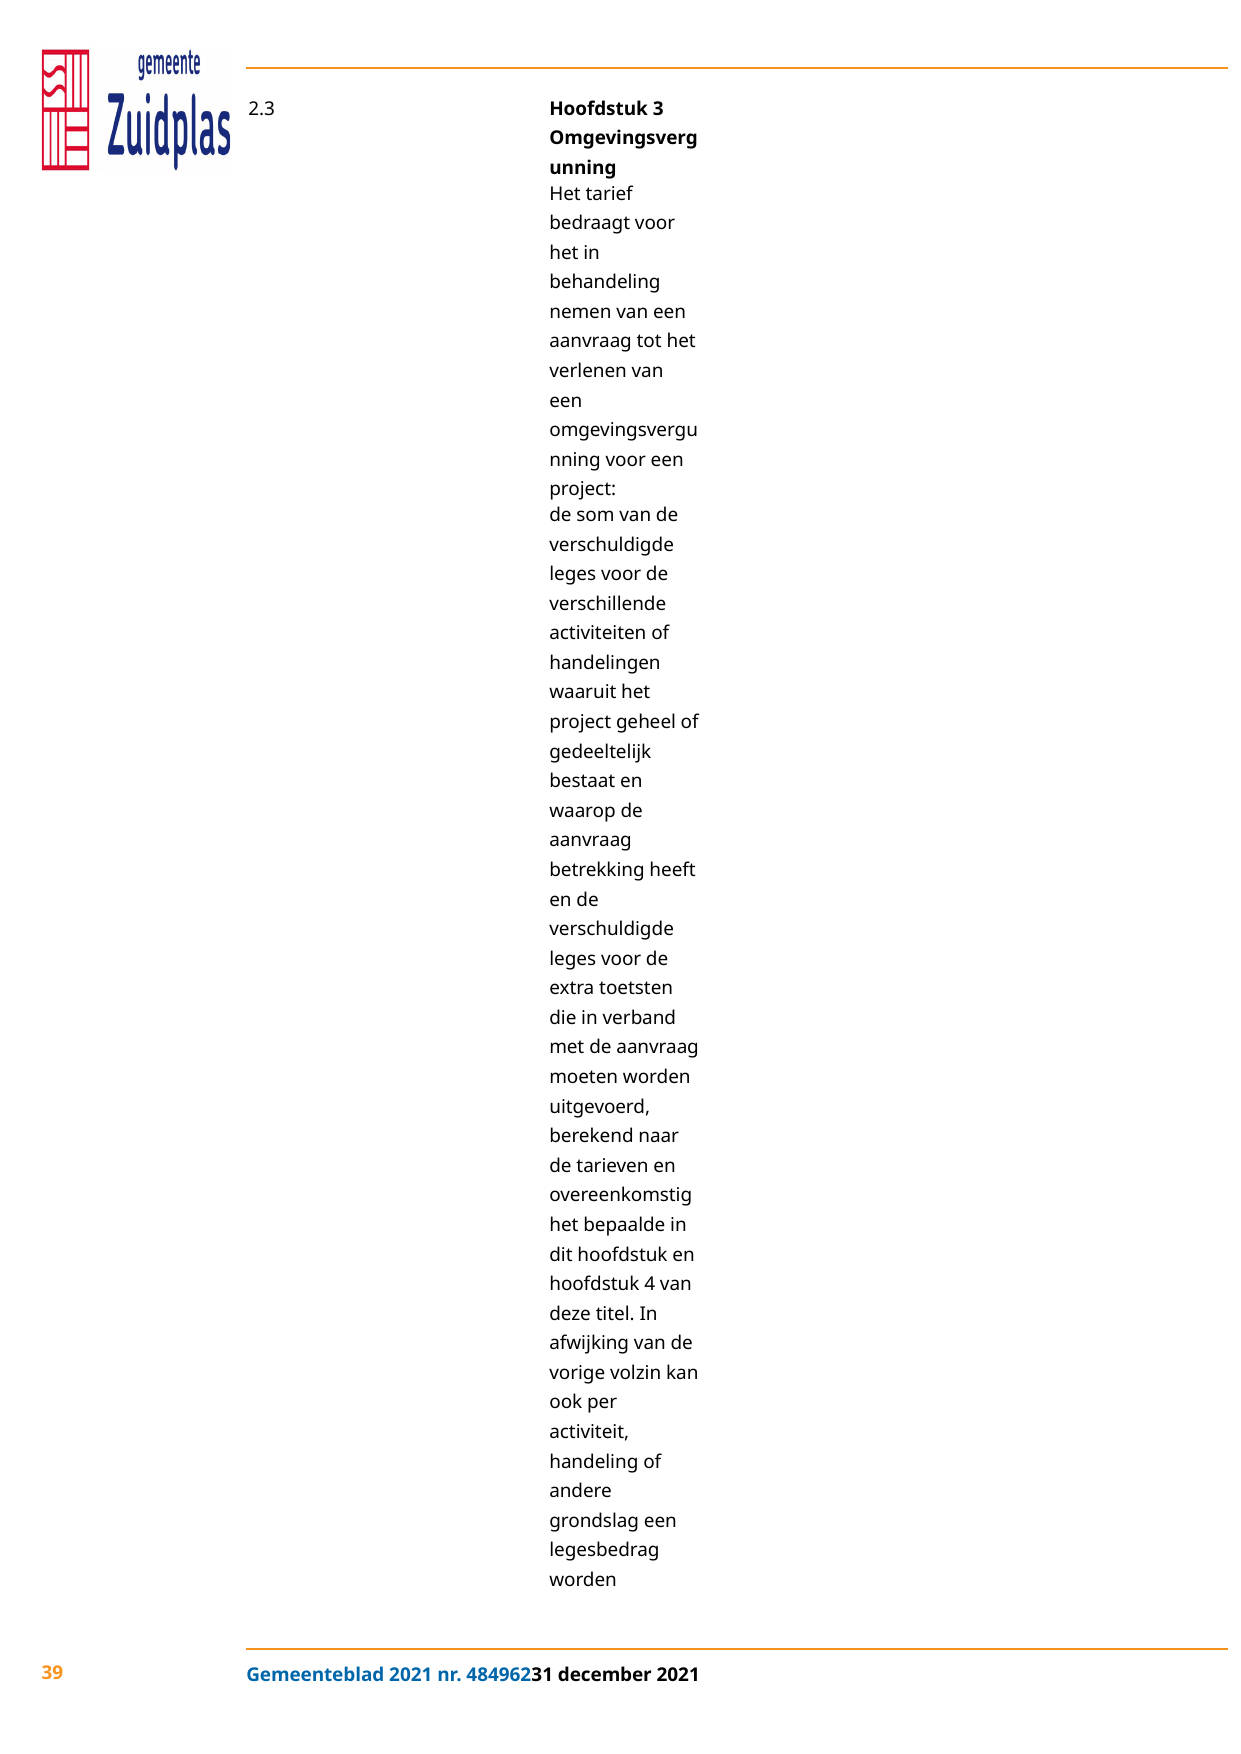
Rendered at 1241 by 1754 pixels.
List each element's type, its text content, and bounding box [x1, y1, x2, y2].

table_cell 2.3 [248, 95, 549, 180]
picture [41, 47, 231, 172]
table_cell Hoofdstuk 3 Omgevingsvergunning [549, 95, 700, 180]
table_cell [248, 180, 549, 1592]
table_cell [1001, 501, 1152, 1592]
table_cell [700, 95, 850, 180]
table_cell [850, 95, 1001, 180]
table_cell [1001, 95, 1152, 180]
table_cell Het tarief bedraagt voor het in behandeling nemen van een aanvraag tot het verlenen van een omgevingsvergunning voor een project: [549, 180, 700, 501]
table_cell [700, 180, 850, 1592]
table_cell de som van de verschuldigde leges voor de verschillende activiteiten of handelingen waaruit het project geheel of gedeeltelijk bestaat en waarop de aanvraag betrekking heeft en de verschuldigde leges voor de extra toetsten die in verband met de aanvraag moeten worden uitgevoerd, berekend naar de tarieven en overeenkomstig het bepaalde in dit hoofdstuk en hoofdstuk 4 van deze titel. In afwijking van de vorige volzin kan ook per activiteit, handeling of andere grondslag een legesbedrag worden [549, 501, 700, 1592]
table_cell [850, 180, 1001, 1592]
table_cell [1001, 180, 1152, 501]
